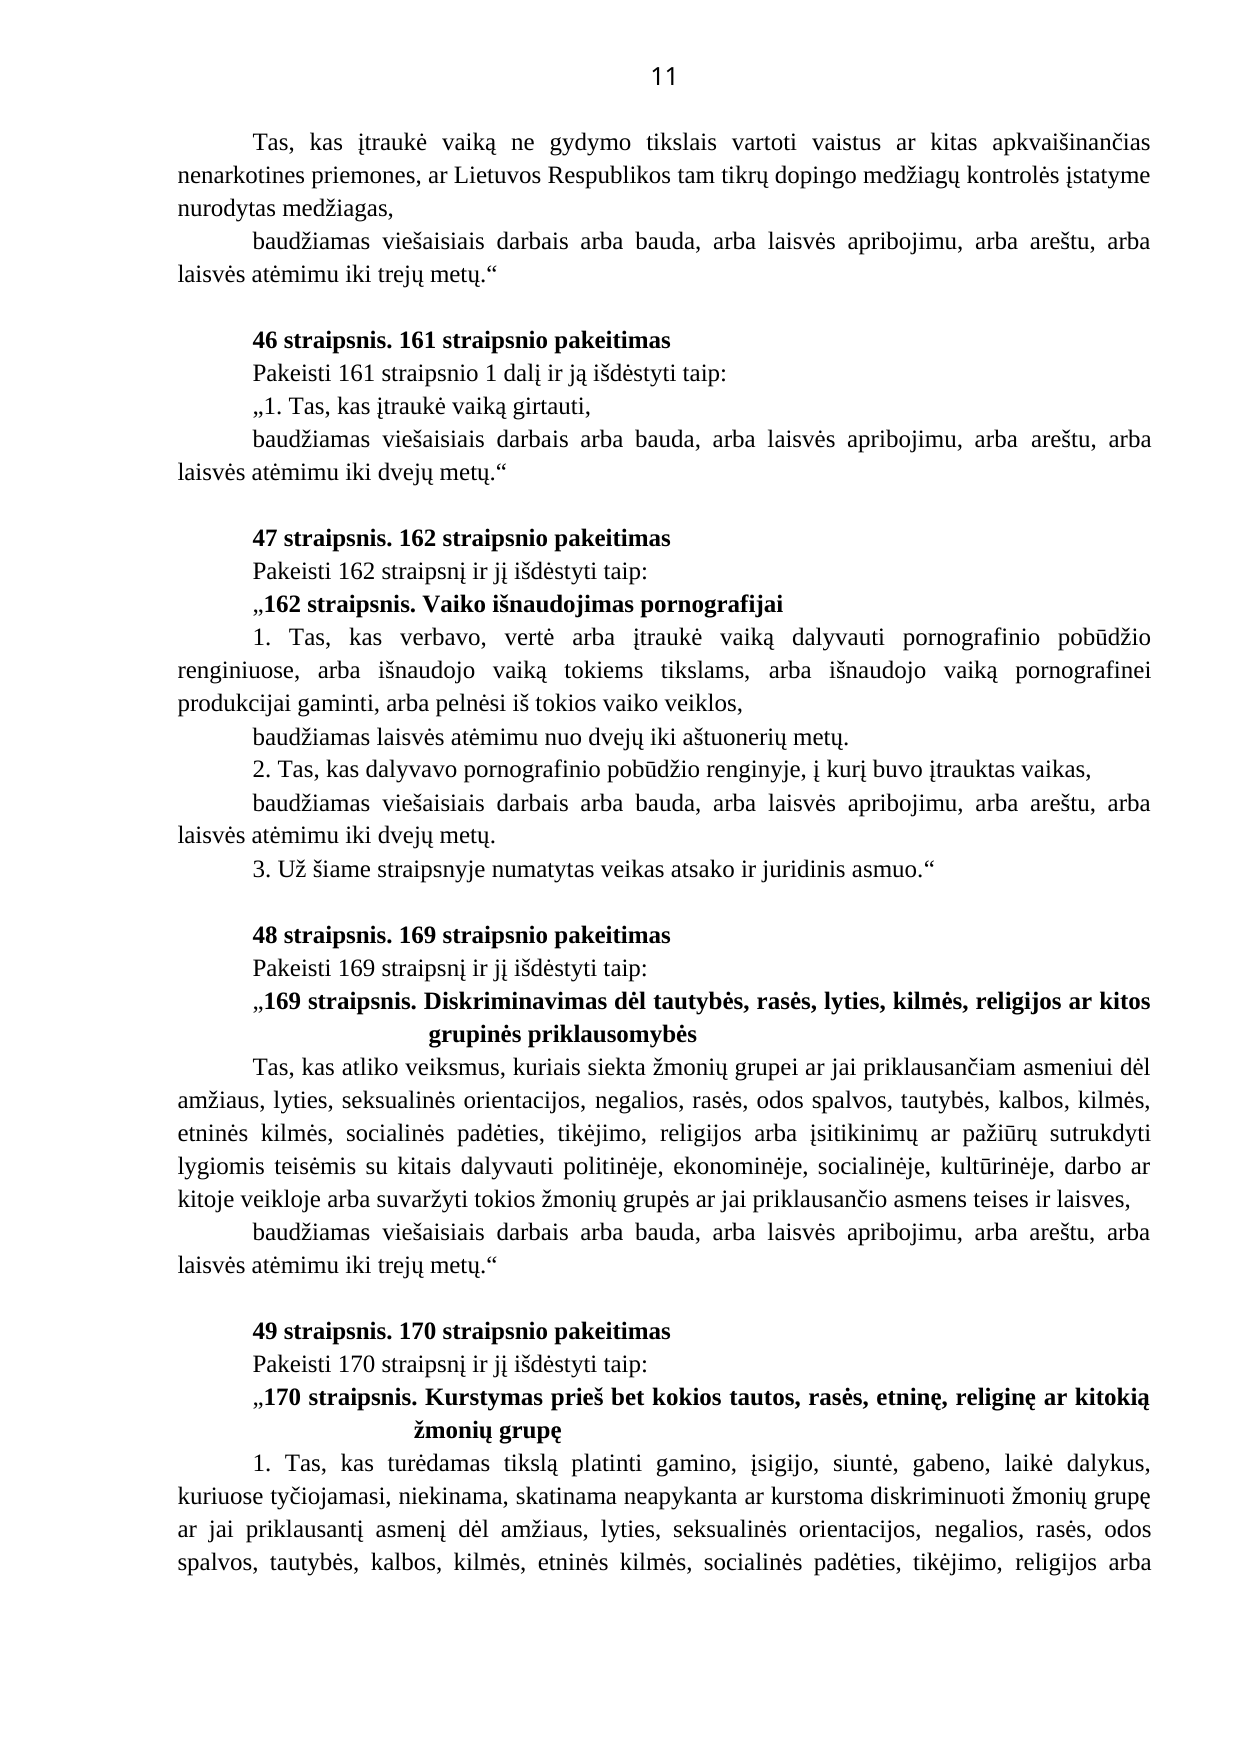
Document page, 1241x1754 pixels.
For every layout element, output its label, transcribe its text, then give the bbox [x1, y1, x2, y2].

text 1. Tas, kas turėdamas tikslą platinti gamino, įsigijo, siuntė, gabeno, laikė dalykus, kuriuose tyčiojamasi, niekinama, skatinama neapykanta ar kurstoma diskriminuoti žmonių grupę ar jai priklausantį asmenį dėl amžiaus, lyties, seksualinės orientacijos, negalios, rasės, odos spalvos, tautybės, kalbos, kilmės, etninės kilmės, socialinės padėties, tikėjimo, religijos arba [177, 1448, 1152, 1576]
text „162 straipsnis. Vaiko išnaudojimas pornografijai [177, 589, 1152, 618]
text 49 straipsnis. 170 straipsnio pakeitimas [177, 1316, 1152, 1345]
text „169 straipsnis. Diskriminavimas dėl tautybės, rasės, lyties, kilmės, religijos ar kitos grupinės priklausomybės [252, 986, 1152, 1047]
text „1. Tas, kas įtraukė vaiką girtauti, [177, 391, 1152, 420]
text Pakeisti 161 straipsnio 1 dalį ir ją išdėstyti taip: [177, 358, 1152, 387]
text 48 straipsnis. 169 straipsnio pakeitimas [177, 920, 1152, 948]
text Pakeisti 162 straipsnį ir jį išdėstyti taip: [177, 556, 1152, 585]
text baudžiamas viešaisiais darbais arba bauda, arba laisvės apribojimu, arba areštu, arba laisvės atėmimu iki dvejų metų.“ [177, 424, 1152, 486]
text baudžiamas viešaisiais darbais arba bauda, arba laisvės apribojimu, arba areštu, arba laisvės atėmimu iki trejų metų.“ [177, 1217, 1152, 1279]
text Pakeisti 169 straipsnį ir jį išdėstyti taip: [177, 953, 1152, 981]
text 47 straipsnis. 162 straipsnio pakeitimas [177, 523, 1152, 552]
text Pakeisti 170 straipsnį ir jį išdėstyti taip: [177, 1349, 1152, 1378]
text baudžiamas laisvės atėmimu nuo dvejų iki aštuonerių metų. [177, 722, 1152, 750]
text baudžiamas viešaisiais darbais arba bauda, arba laisvės apribojimu, arba areštu, arba laisvės atėmimu iki trejų metų.“ [177, 226, 1152, 288]
text 1. Tas, kas verbavo, vertė arba įtraukė vaiką dalyvauti pornografinio pobūdžio renginiuose, arba išnaudojo vaiką tokiems tikslams, arba išnaudojo vaiką pornografinei produkcijai gaminti, arba pelnėsi iš tokios vaiko veiklos, [177, 622, 1152, 717]
text Tas, kas atliko veiksmus, kuriais siekta žmonių grupei ar jai priklausančiam asmeniui dėl amžiaus, lyties, seksualinės orientacijos, negalios, rasės, odos spalvos, tautybės, kalbos, kilmės, etninės kilmės, socialinės padėties, tikėjimo, religijos arba įsitikinimų ar pažiūrų sutrukdyti lygiomis teisėmis su kitais dalyvauti politinėje, ekonominėje, socialinėje, kultūrinėje, darbo ar kitoje veikloje arba suvaržyti tokios žmonių grupės ar jai priklausančio asmens teises ir laisves, [177, 1052, 1152, 1213]
text Tas, kas įtraukė vaiką ne gydymo tikslais vartoti vaistus ar kitas apkvaišinančias nenarkotines priemones, ar Lietuvos Respublikos tam tikrų dopingo medžiagų kontrolės įstatyme nurodytas medžiagas, [177, 127, 1152, 222]
text 46 straipsnis. 161 straipsnio pakeitimas [177, 325, 1152, 354]
text „170 straipsnis. Kurstymas prieš bet kokios tautos, rasės, etninę, religinę ar kitokią žmonių grupę [252, 1382, 1152, 1444]
text 2. Tas, kas dalyvavo pornografinio pobūdžio renginyje, į kurį buvo įtrauktas vaikas, [177, 754, 1152, 783]
text baudžiamas viešaisiais darbais arba bauda, arba laisvės apribojimu, arba areštu, arba laisvės atėmimu iki dvejų metų. [177, 788, 1152, 849]
text 3. Už šiame straipsnyje numatytas veikas atsako ir juridinis asmuo.“ [177, 854, 1152, 882]
